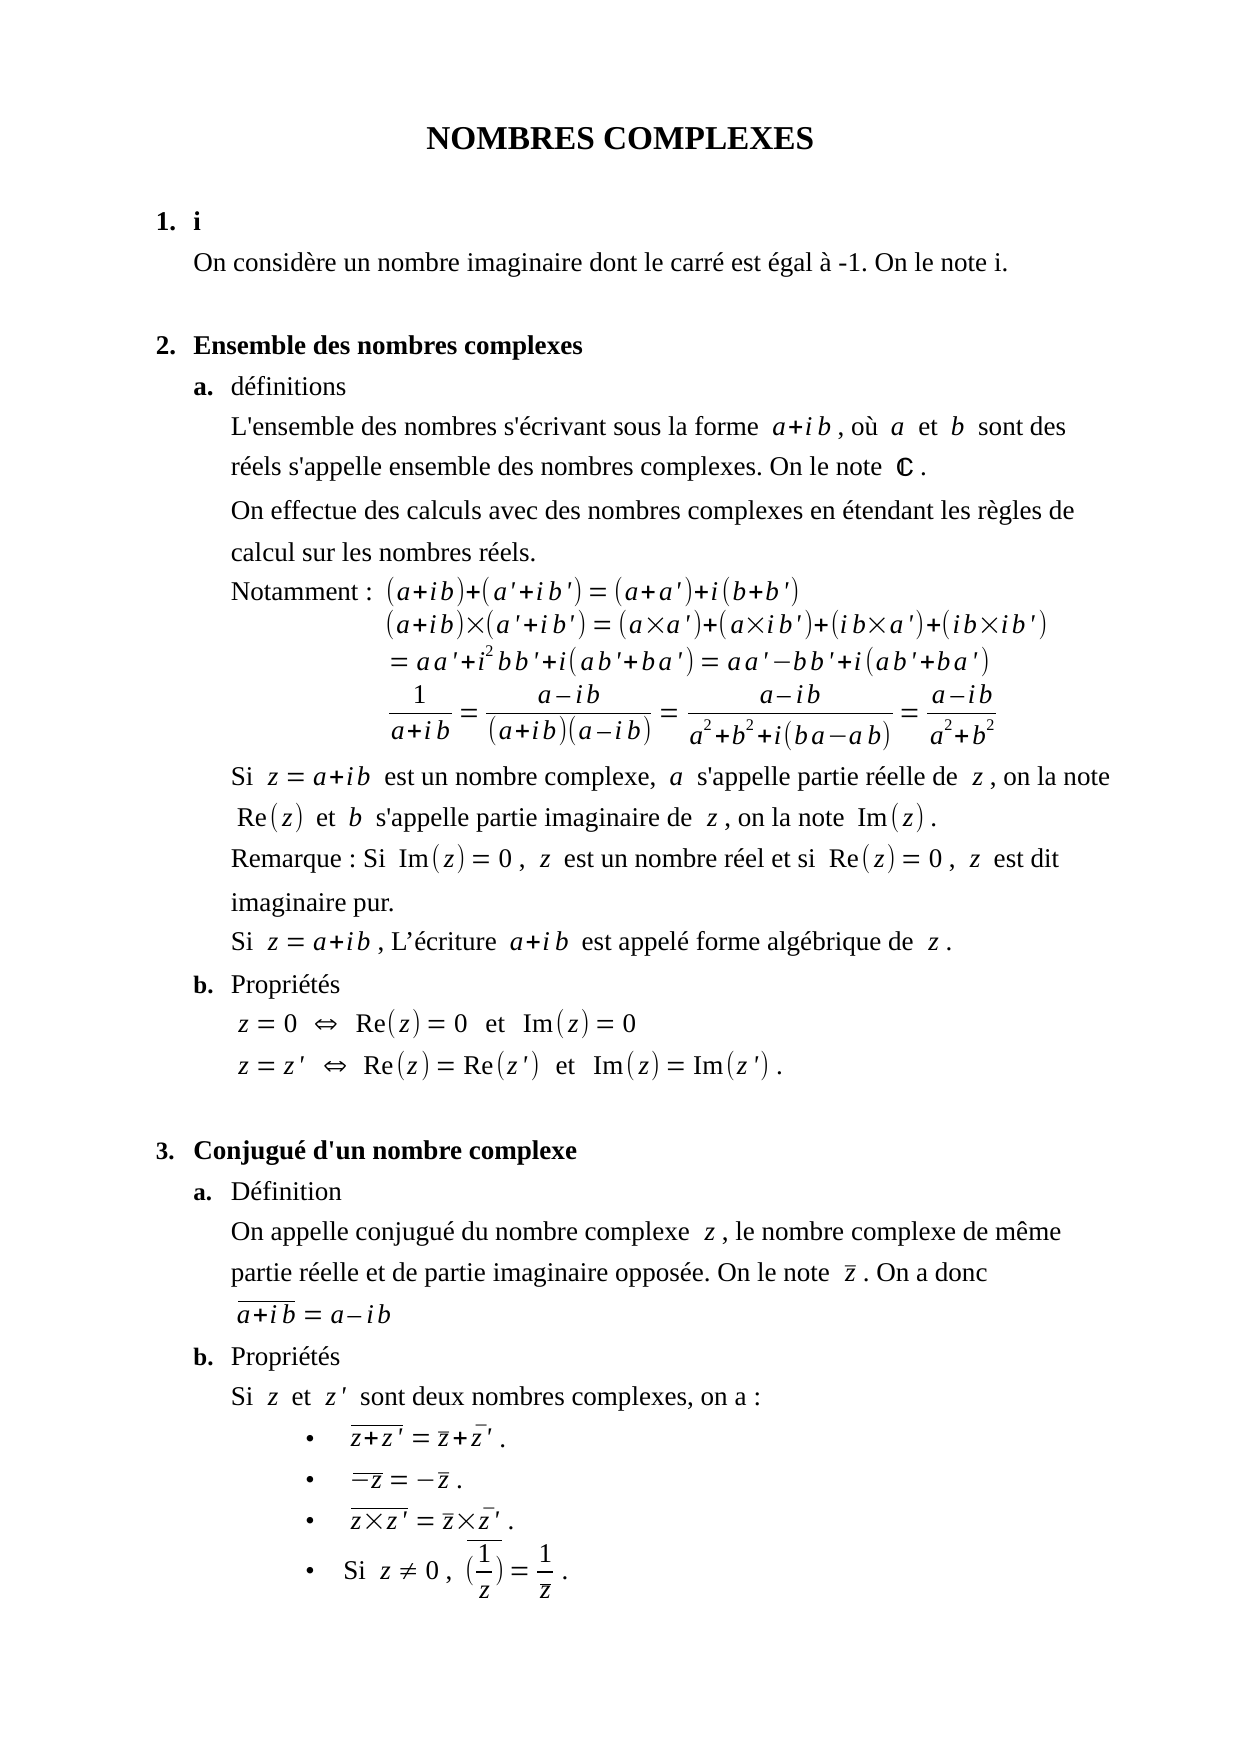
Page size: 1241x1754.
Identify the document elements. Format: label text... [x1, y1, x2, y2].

list Propriétés . [193, 958, 1122, 1123]
list définitions L'ensemble des nombres s'écrivant sous la forme , où et sont des réels s'appelle ensemble des nombres complexes. On le note . On effectue des calculs avec des nombres complexes en étendant les règles de calcul sur les nombres réels. Notamment : Si est un nombre complexe, s'appelle partie réelle de , on la note et s'appelle partie imaginaire de , on la note . Remarque : Si , est un nombre réel et si , est dit imaginaire pur. Si , L’écriture est appelé forme algébrique de . [193, 360, 1122, 958]
list Si , . [306, 1537, 1122, 1606]
list Ensemble des nombres complexes [156, 319, 1122, 360]
list Propriétés Si et sont deux nombres complexes, on a : [193, 1330, 1122, 1413]
list Conjugué d'un nombre complexe [156, 1123, 1122, 1165]
list . [306, 1496, 1122, 1537]
list . [306, 1454, 1122, 1496]
list . [306, 1413, 1122, 1454]
list Définition On appelle conjugué du nombre complexe , le nombre complexe de même partie réelle et de partie imaginaire opposée. On le note . On a donc [193, 1165, 1122, 1330]
text NOMBRES COMPLEXES [118, 118, 1122, 156]
list i On considère un nombre imaginaire dont le carré est égal à -1. On le note i. [156, 195, 1122, 319]
